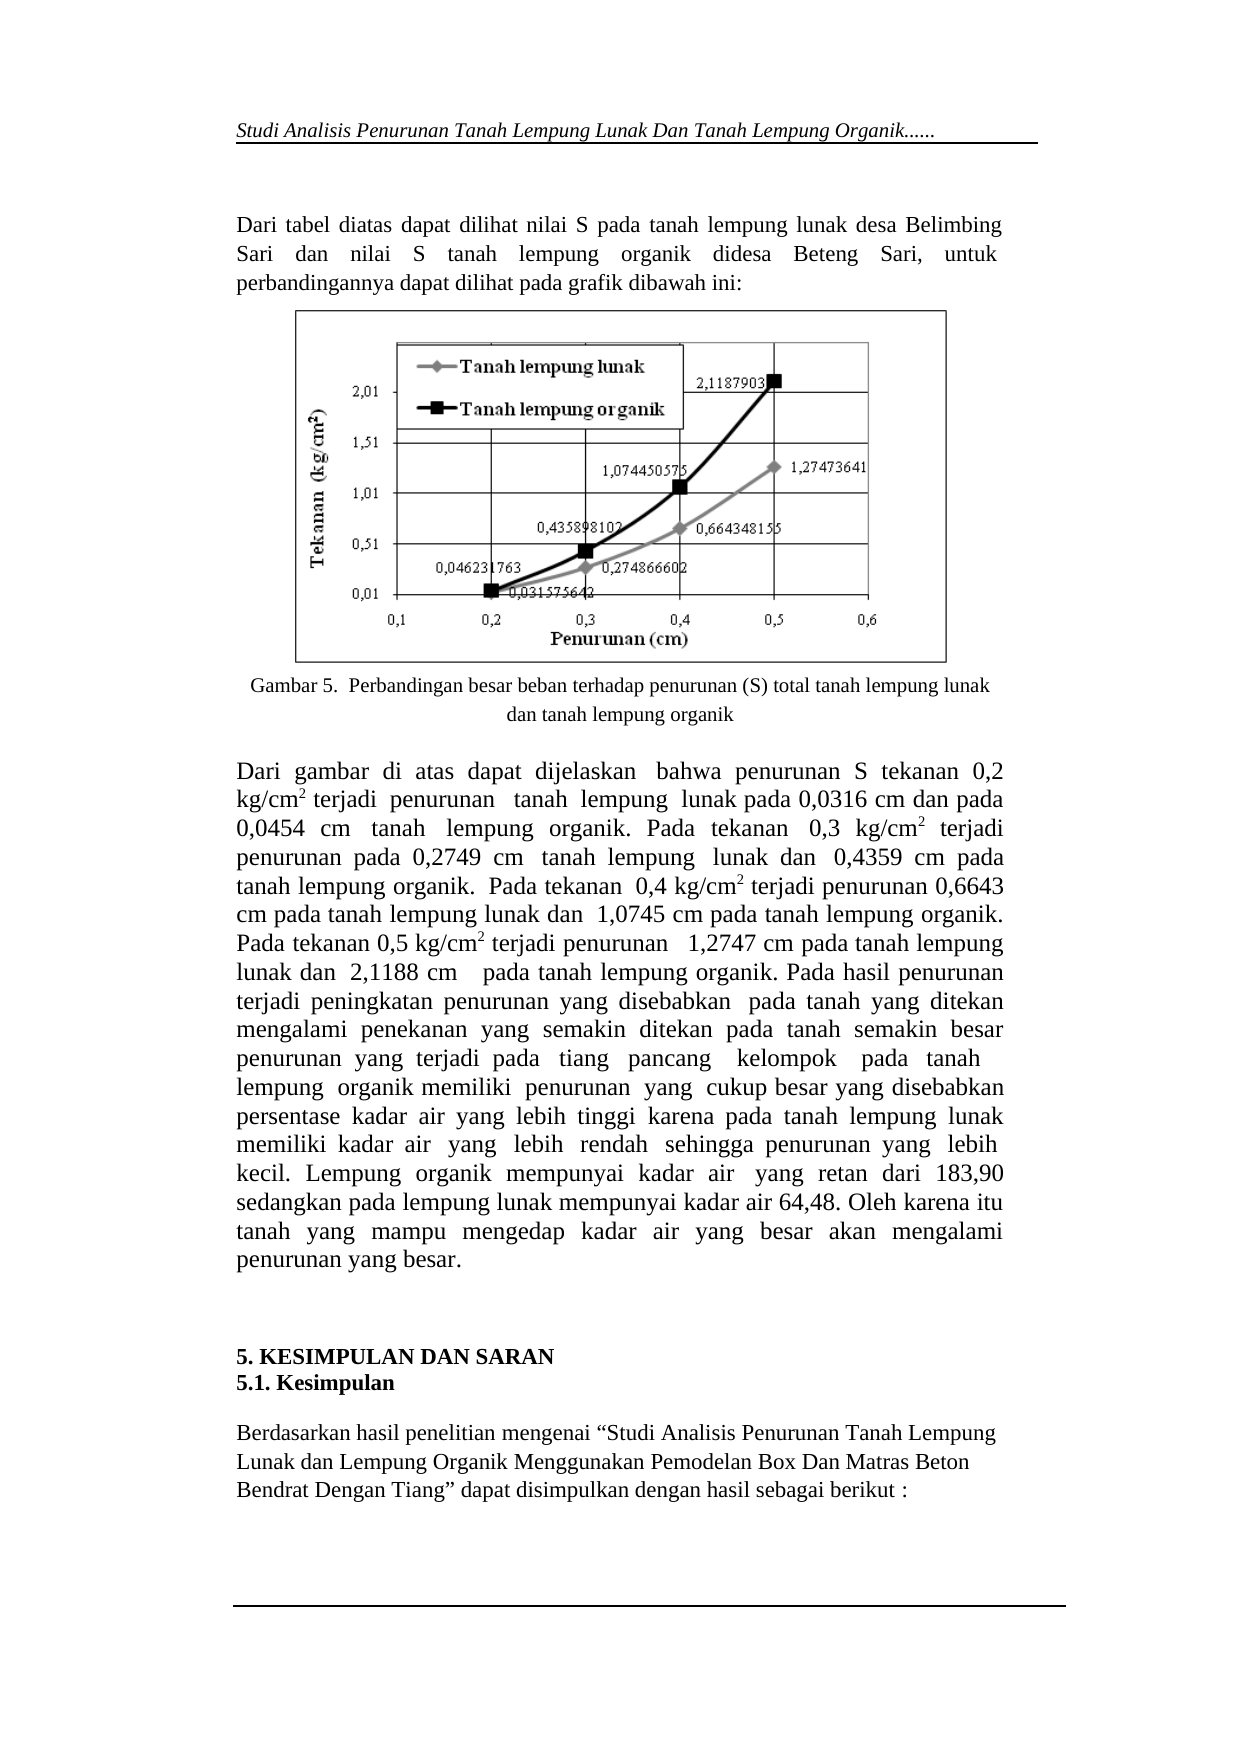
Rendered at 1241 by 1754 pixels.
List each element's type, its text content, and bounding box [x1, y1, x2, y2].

text Dari gambar di atas dapat dijelaskan bahwa penurunan S tekanan 0,2 kg/cm2 terjadi penurunan tanah lempung lunak pada 0,0316 cm dan pada 0,0454 cm tanah lempung organik. Pada tekanan 0,3 kg/cm2 terjadi penurunan pada 0,2749 cm tanah lempung lunak dan 0,4359 cm pada tanah lempung organik. Pada tekanan 0,4 kg/cm2 terjadi penurunan 0,6643 cm pada tanah lempung lunak dan 1,0745 cm pada tanah lempung organik. Pada tekanan 0,5 kg/cm2 terjadi penurunan 1,2747 cm pada tanah lempung lunak dan 2,1188 cm pada tanah lempung organik. Pada hasil penurunan terjadi peningkatan penurunan yang disebabkan pada tanah yang ditekan mengalami penekanan yang semakin ditekan pada tanah semakin besar penurunan yang terjadi pada tiang pancang kelompok pada tanah lempung organik memiliki penurunan yang cukup besar yang disebabkan persentase kadar air yang lebih tinggi karena pada tanah lempung lunak memiliki kadar air yang lebih rendah sehingga penurunan yang lebih kecil. Lempung organik mempunyai kadar air yang retan dari 183,90 sedangkan pada lempung lunak mempunyai kadar air 64,48. Oleh karena itu tanah yang mampu mengedap kadar air yang besar akan mengalami penurunan yang besar. [236, 739, 1004, 1273]
text Dari tabel diatas dapat dilihat nilai S pada tanah lempung lunak desa Belimbing Sari dan nilai S tanah lempung organik didesa Beteng Sari, untuk perbandingannya dapat dilihat pada grafik dibawah ini: [236, 209, 1004, 295]
text 5. KESIMPULAN DAN SARAN [236, 1343, 1004, 1369]
text 5.1. Kesimpulan [236, 1369, 1004, 1396]
text Berdasarkan hasil penelitian mengenai “Studi Analisis Penurunan Tanah Lempung Lunak dan Lempung Organik Menggunakan Pemodelan Box Dan Matras Beton Bendrat Dengan Tiang” dapat disimpulkan dengan hasil sebagai berikut : [236, 1396, 1004, 1503]
text Gambar 5. Perbandingan besar beban terhadap penurunan (S) total tanah lempung lunak dan tanah lempung organik [236, 365, 1004, 726]
